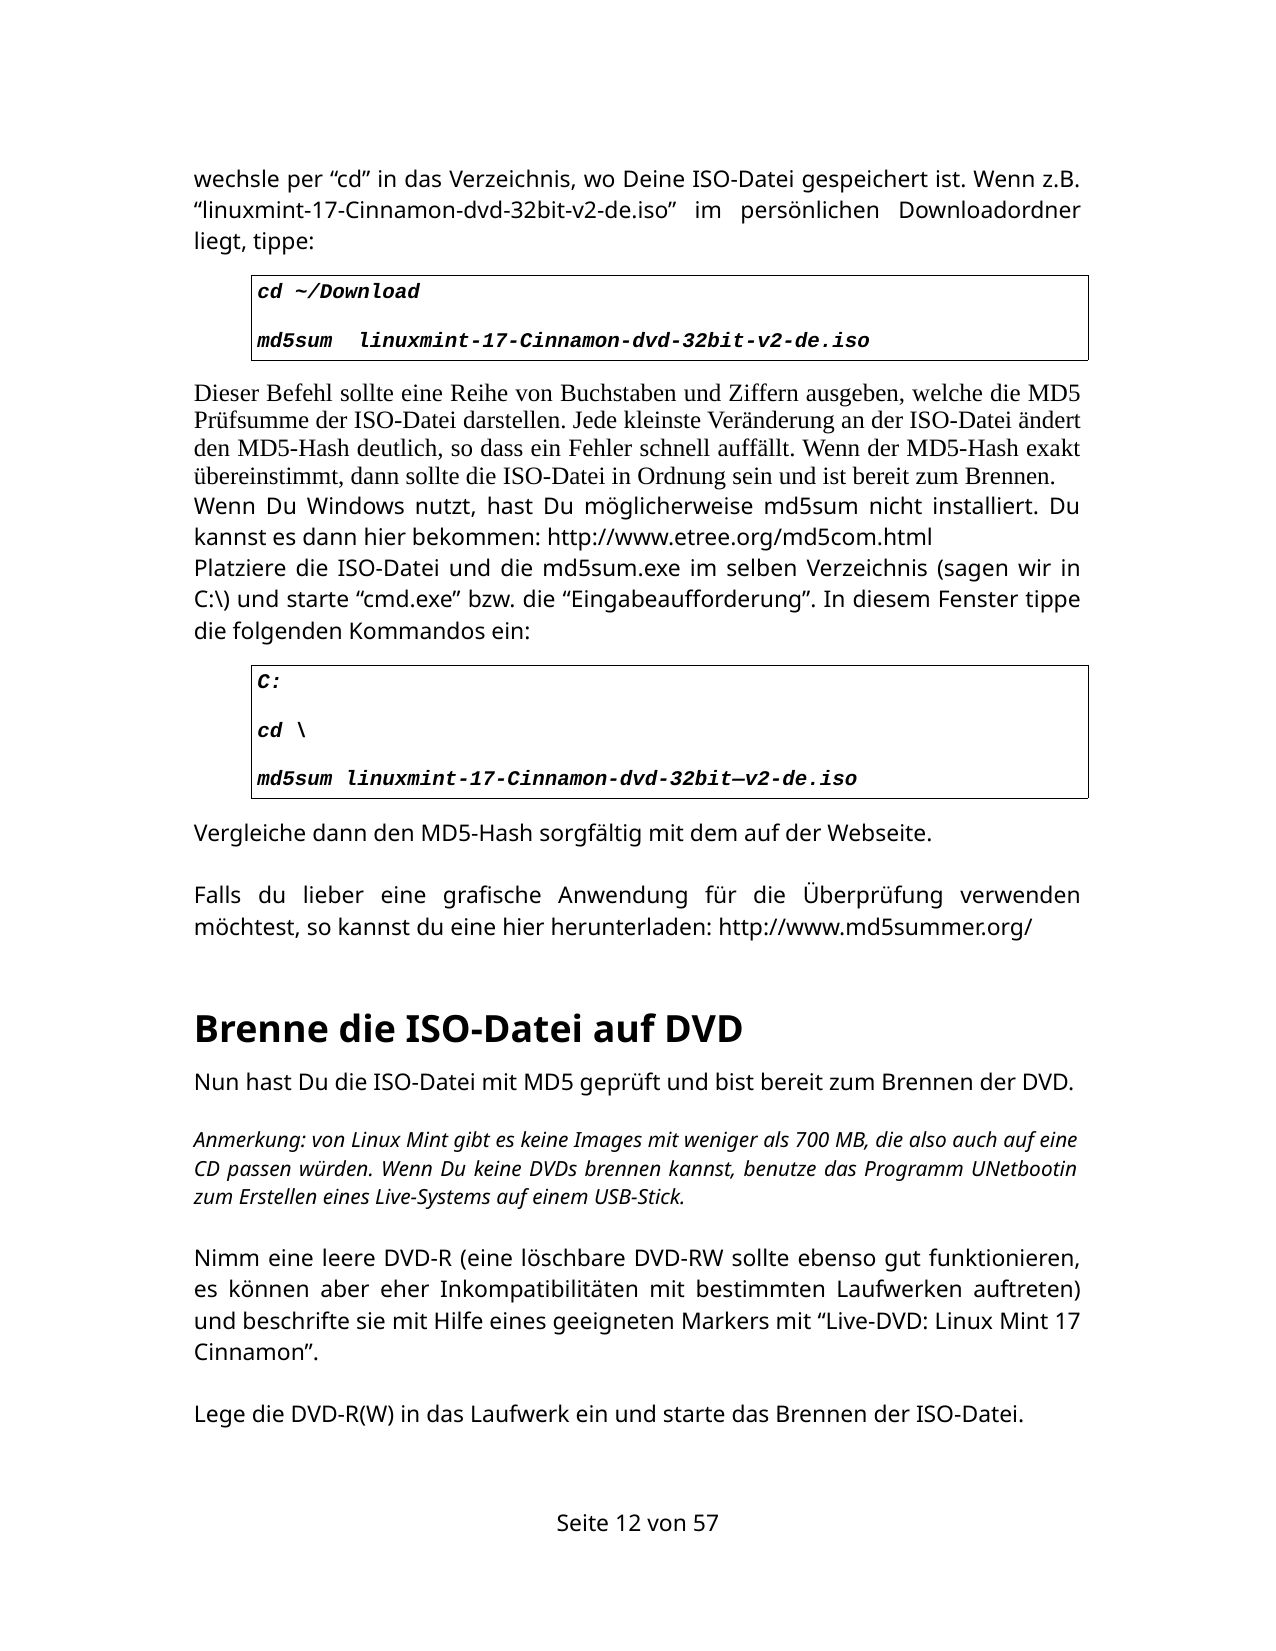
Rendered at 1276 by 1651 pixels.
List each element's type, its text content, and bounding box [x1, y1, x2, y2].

text Vergleiche dann den MD5-Hash sorgfältig mit dem auf der Webseite. [187, 811, 1088, 848]
text Lege die DVD-R(W) in das Laufwerk ein und starte das Brennen der ISO-Datei. [187, 1398, 1088, 1429]
text Falls du lieber eine grafische Anwendung für die Überprüfung verwenden möchtest, so kannst du eine hier herunterladen: http://www.md5summer.org/ [187, 879, 1088, 942]
text Dieser Befehl sollte eine Reihe von Buchstaben und Ziffern ausgeben, welche die MD5 Prüfsumme der ISO-Datei darstellen. Jede kleinste Veränderung an der ISO-Datei ändert den MD5-Hash deutlich, so dass ein Fehler schnell auffällt. Wenn der MD5-Hash exakt übereinstimmt, dann sollte die ISO-Datei in Ordnung sein und ist bereit zum Brennen. [187, 372, 1088, 489]
text Wenn Du Windows nutzt, hast Du möglicherweise md5sum nicht installiert. Du kannst es dann hier bekommen: http://www.etree.org/md5com.html [187, 489, 1088, 552]
text Nimm eine leere DVD-R (eine löschbare DVD-RW sollte ebenso gut funktionieren, es können aber eher Inkompatibilitäten mit bestimmten Laufwerken auftreten) und beschrifte sie mit Hilfe eines geeigneten Markers mit “Live-DVD: Linux Mint 17 Cinnamon”. [187, 1242, 1088, 1367]
text md5sum linuxmint-17-Cinnamon-dvd-32bit—v2-de.iso [252, 762, 1088, 798]
text Anmerkung: von Linux Mint gibt es keine Images mit weniger als 700 MB, die also auch auf eine CD passen würden. Wenn Du keine DVDs brennen kannst, benutze das Programm UNetbootin zum Erstellen eines Live-Systems auf einem USB-Stick. [187, 1126, 1088, 1211]
text wechsle per “cd” in das Verzeichnis, wo Deine ISO-Datei gespeichert ist. Wenn z.B. “linuxmint-17-Cinnamon-dvd-32bit-v2-de.iso” im persönlichen Downloadordner liegt, tippe: [187, 156, 1088, 262]
text md5sum linuxmint-17-Cinnamon-dvd-32bit-v2-de.iso [252, 324, 1088, 360]
text Platziere die ISO-Datei und die md5sum.exe im selben Verzeichnis (sagen wir in C:\) und starte “cmd.exe” bzw. die “Eingabeaufforderung”. In diesem Fenster tippe die folgenden Kommandos ein: [187, 552, 1088, 652]
text C: [252, 666, 1088, 694]
text Nun hast Du die ISO-Datei mit MD5 geprüft und bist bereit zum Brennen der DVD. [187, 1059, 1088, 1097]
text cd \ [252, 713, 1088, 743]
text cd ~/Download [252, 276, 1088, 305]
subtitle Brenne die ISO-Datei auf DVD [187, 996, 1088, 1053]
